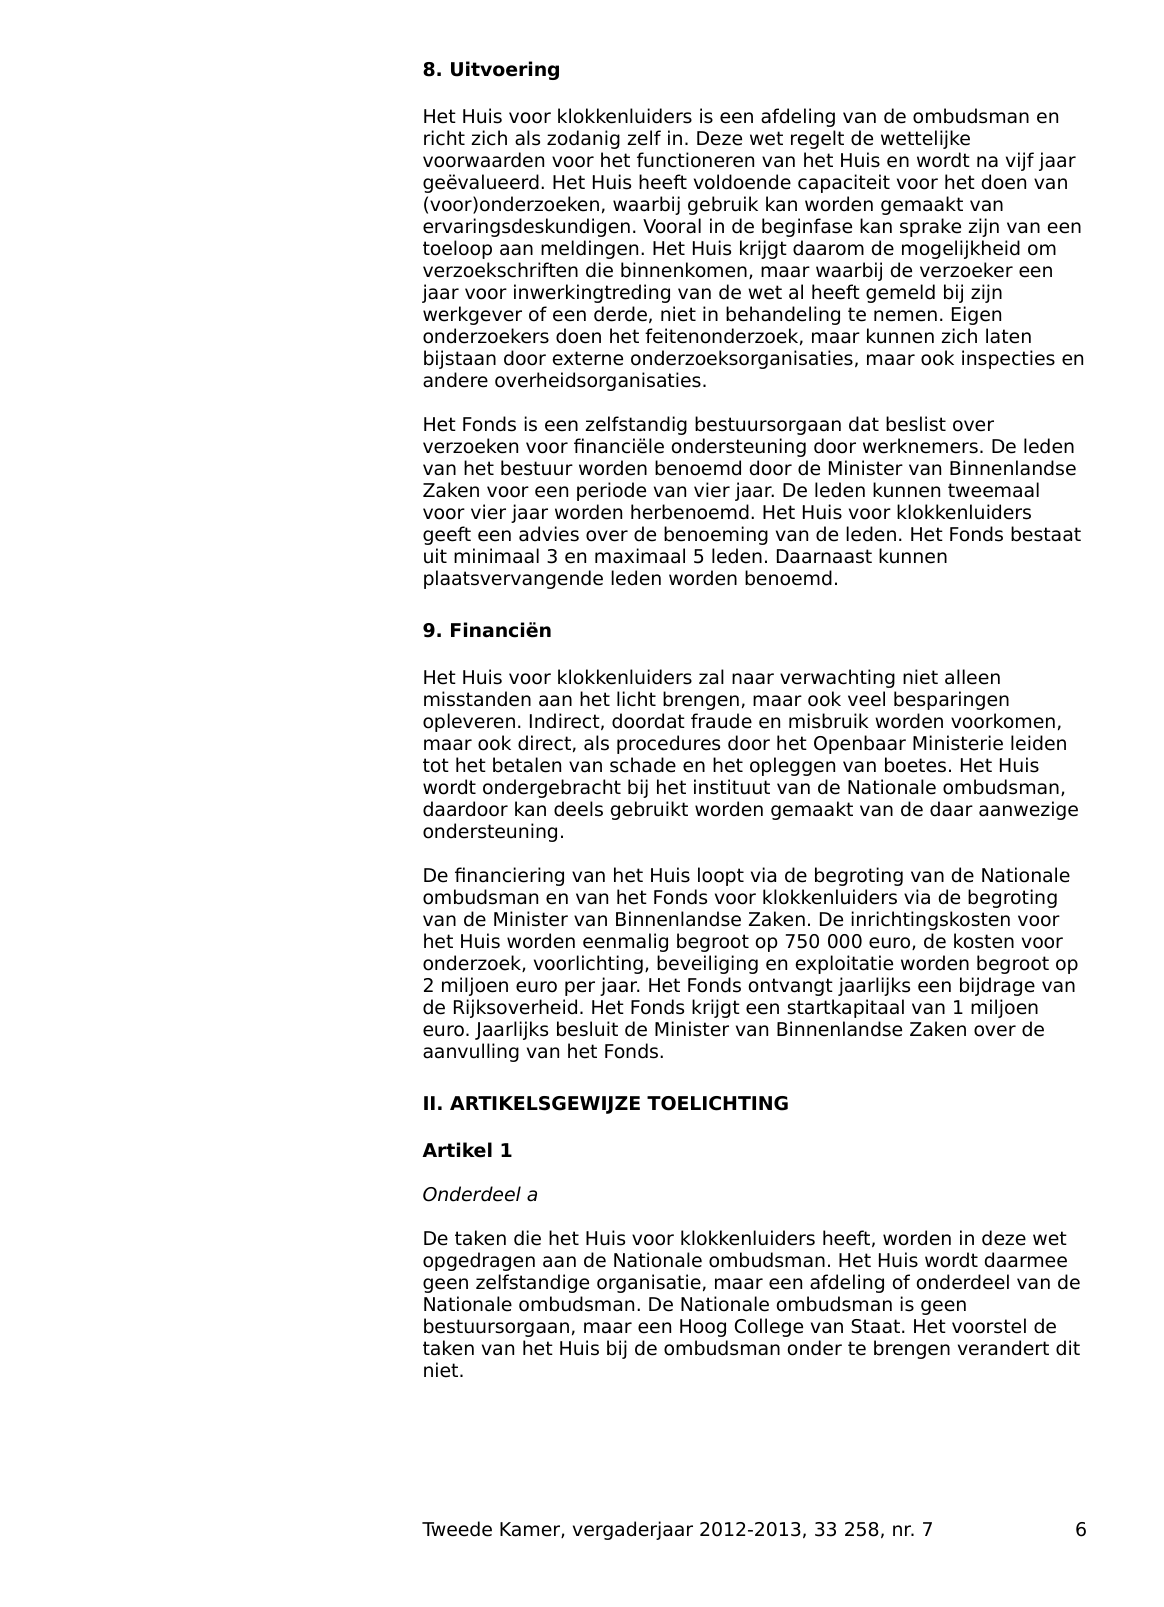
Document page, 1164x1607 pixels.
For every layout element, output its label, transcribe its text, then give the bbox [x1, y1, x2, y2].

subtitle II. ARTIKELSGEWIJZE TOELICHTING [422, 1093, 1087, 1114]
subtitle 8. Uitvoering [422, 59, 1087, 81]
text De financiering van het Huis loopt via de begroting van de Nationale ombudsman en van het Fonds voor klokkenluiders via de begroting van de Minister van Binnenlandse Zaken. De inrichtingskosten voor het Huis worden eenmalig begroot op 750 000 euro, de kosten voor onderzoek, voorlichting, beveiliging en exploitatie worden begroot op 2 miljoen euro per jaar. Het Fonds ontvangt jaarlijks een bijdrage van de Rijksoverheid. Het Fonds krijgt een startkapitaal van 1 miljoen euro. Jaarlijks besluit de Minister van Binnenlandse Zaken over de aanvulling van het Fonds. [422, 865, 1087, 1063]
text Het Fonds is een zelfstandig bestuursorgaan dat beslist over verzoeken voor financiële ondersteuning door werknemers. De leden van het bestuur worden benoemd door de Minister van Binnenlandse Zaken voor een periode van vier jaar. De leden kunnen tweemaal voor vier jaar worden herbenoemd. Het Huis voor klokkenluiders geeft een advies over de benoeming van de leden. Het Fonds bestaat uit minimaal 3 en maximaal 5 leden. Daarnaast kunnen plaatsvervangende leden worden benoemd. [422, 414, 1087, 590]
subtitle 9. Financiën [422, 620, 1087, 642]
subtitle Artikel 1 [422, 1139, 1087, 1162]
text Het Huis voor klokkenluiders zal naar verwachting niet alleen misstanden aan het licht brengen, maar ook veel besparingen opleveren. Indirect, doordat fraude en misbruik worden voorkomen, maar ook direct, als procedures door het Openbaar Ministerie leiden tot het betalen van schade en het opleggen van boetes. Het Huis wordt ondergebracht bij het instituut van de Nationale ombudsman, daardoor kan deels gebruikt worden gemaakt van de daar aanwezige ondersteuning. [422, 667, 1087, 843]
text De taken die het Huis voor klokkenluiders heeft, worden in deze wet opgedragen aan de Nationale ombudsman. Het Huis wordt daarmee geen zelfstandige organisatie, maar een afdeling of onderdeel van de Nationale ombudsman. De Nationale ombudsman is geen bestuursorgaan, maar een Hoog College van Staat. Het voorstel de taken van het Huis bij de ombudsman onder te brengen verandert dit niet. [422, 1228, 1087, 1382]
text Het Huis voor klokkenluiders is een afdeling van de ombudsman en richt zich als zodanig zelf in. Deze wet regelt de wettelijke voorwaarden voor het functioneren van het Huis en wordt na vijf jaar geëvalueerd. Het Huis heeft voldoende capaciteit voor het doen van (voor)onderzoeken, waarbij gebruik kan worden gemaakt van ervaringsdeskundigen. Vooral in de beginfase kan sprake zijn van een toeloop aan meldingen. Het Huis krijgt daarom de mogelijkheid om verzoekschriften die binnenkomen, maar waarbij de verzoeker een jaar voor inwerkingtreding van de wet al heeft gemeld bij zijn werkgever of een derde, niet in behandeling te nemen. Eigen onderzoekers doen het feitenonderzoek, maar kunnen zich laten bijstaan door externe onderzoeksorganisaties, maar ook inspecties en andere overheidsorganisaties. [422, 106, 1087, 392]
subtitle Onderdeel a [422, 1184, 1087, 1206]
